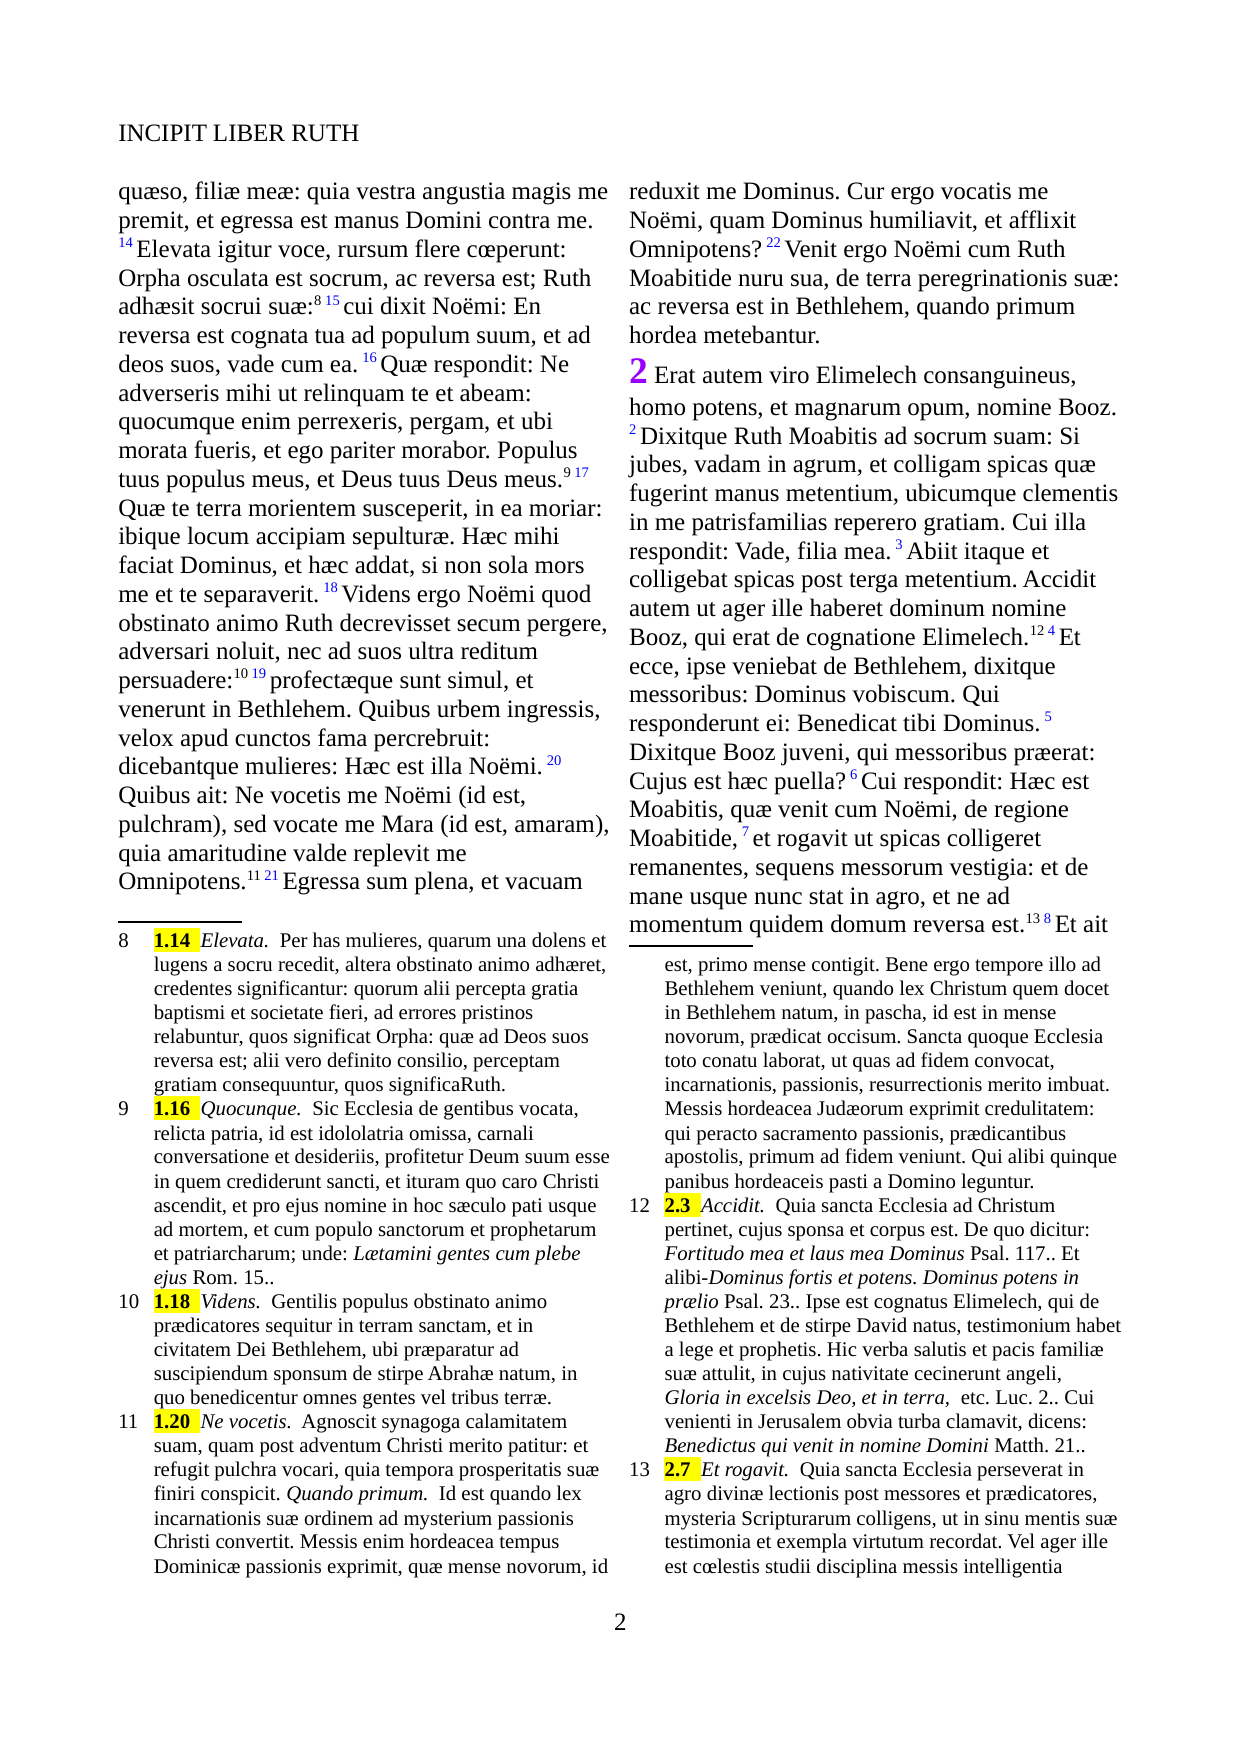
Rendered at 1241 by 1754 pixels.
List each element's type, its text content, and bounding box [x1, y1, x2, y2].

text 1.20 Ne vocetis. Agnoscit synagoga calamitatem suam, quam post adventum Christi merito patitur: et refugit pulchra vocari, quia tempora prosperitatis suæ finiri conspicit. Quando primum. Id est quando lex incarnationis suæ ordinem ad mysterium passionis Christi convertit. Messis enim hordeacea tempus Dominicæ passionis exprimit, quæ mense novorum, id [118, 1409, 611, 1578]
text 1.16 Quocunque. Sic Ecclesia de gentibus vocata, relicta patria, id est idololatria omissa, carnali conversatione et desideriis, profitetur Deum suum esse in quem crediderunt sancti, et ituram quo caro Christi ascendit, et pro ejus nomine in hoc sæculo pati usque ad mortem, et cum populo sanctorum et prophetarum et patriarcharum; unde: Lætamini gentes cum plebe ejus Rom. 15.. [118, 1096, 611, 1289]
text 1.14 Elevata. Per has mulieres, quarum una dolens et lugens a socru recedit, altera obstinato animo adhæret, credentes significantur: quorum alii percepta gratia baptismi et societate fieri, ad errores pristinos relabuntur, quos significat Orpha: quæ ad Deos suos reversa est; alii vero definito consilio, perceptam gratiam consequuntur, quos significaRuth. [118, 928, 611, 1096]
text 2.7 Et rogavit. Quia sancta Ecclesia perseverat in agro divinæ lectionis post messores et prædicatores, mysteria Scripturarum colligens, ut in sinu mentis suæ testimonia et exempla virtutum recordat. Vel ager ille est cœlestis studii disciplina messis intelligentia [629, 1457, 1122, 1578]
text est, primo mense contigit. Bene ergo tempore illo ad Bethlehem veniunt, quando lex Christum quem docet in Bethlehem natum, in pascha, id est in mense novorum, prædicat occisum. Sancta quoque Ecclesia toto conatu laborat, ut quas ad fidem convocat, incarnationis, passionis, resurrectionis merito imbuat. Messis hordeacea Judæorum exprimit credulitatem: qui peracto sacramento passionis, prædicantibus apostolis, primum ad fidem veniunt. Qui alibi quinque panibus hordeaceis pasti a Domino leguntur. [629, 952, 1122, 1193]
text 1.18 Videns. Gentilis populus obstinato animo prædicatores sequitur in terram sanctam, et in civitatem Dei Bethlehem, ubi præparatur ad suscipiendum sponsum de stirpe Abrahæ natum, in quo benedicentur omnes gentes vel tribus terræ. [118, 1289, 611, 1409]
text quæso, filiæ meæ: quia vestra angustia magis me premit, et egressa est manus Domini contra me. 14 Elevata igitur voce, rursum flere cœperunt: Orpha osculata est socrum, ac reversa est; Ruth adhæsit socrui suæ: 15 cui dixit Noëmi: En reversa est cognata tua ad populum suum, et ad deos suos, vade cum ea. 16 Quæ respondit: Ne adverseris mihi ut relinquam te et abeam: quocumque enim perrexeris, pergam, et ubi morata fueris, et ego pariter morabor. Populus tuus populus meus, et Deus tuus Deus meus. 17 Quæ te terra morientem susceperit, in ea moriar: ibique locum accipiam sepulturæ. Hæc mihi faciat Dominus, et hæc addat, si non sola mors me et te separaverit. 18 Videns ergo Noëmi quod obstinato animo Ruth decrevisset secum pergere, adversari noluit, nec ad suos ultra reditum persuadere: 19 profectæque sunt simul, et venerunt in Bethlehem. Quibus urbem ingressis, velox apud cunctos fama percrebruit: dicebantque mulieres: Hæc est illa Noëmi. 20 Quibus ait: Ne vocetis me Noëmi (id est, pulchram), sed vocate me Mara (id est, amaram), quia amaritudine valde replevit me Omnipotens. 21 Egressa sum plena, et vacuam [118, 176, 611, 895]
text reduxit me Dominus. Cur ergo vocatis me Noëmi, quam Dominus humiliavit, et afflixit Omnipotens? 22 Venit ergo Noëmi cum Ruth Moabitide nuru sua, de terra peregrinationis suæ: ac reversa est in Bethlehem, quando primum hordea metebantur. [629, 176, 1122, 349]
text 2 Erat autem viro Elimelech consanguineus, homo potens, et magnarum opum, nomine Booz. 2 Dixitque Ruth Moabitis ad socrum suam: Si jubes, vadam in agrum, et colligam spicas quæ fugerint manus metentium, ubicumque clementis in me patrisfamilias reperero gratiam. Cui illa respondit: Vade, filia mea. 3 Abiit itaque et colligebat spicas post terga metentium. Accidit autem ut ager ille haberet dominum nomine Booz, qui erat de cognatione Elimelech. 4 Et ecce, ipse veniebat de Bethlehem, dixitque messoribus: Dominus vobiscum. Qui responderunt ei: Benedicat tibi Dominus. 5 Dixitque Booz juveni, qui messoribus præerat: Cujus est hæc puella? 6 Cui respondit: Hæc est Moabitis, quæ venit cum Noëmi, de regione Moabitide, 7 et rogavit ut spicas colligeret remanentes, sequens messorum vestigia: et de mane usque nunc stat in agro, et ne ad momentum quidem domum reversa est. 8 Et ait Booz ad Ruth: Audi, filia, ne vadas in alterum agrum ad colligendum, nec recedas ab hoc loco: sed jungere puellis meis, 9 et ubi messuerint, sequere. Mandavi enim pueris meis, ut nemo molestus sit tibi: sed etiam si sitieris, vade ad sarcinulas, et bibe aquas, de quibus et pueri bibunt. 10 Quæ cadens in faciem suam et adorans super terram, dixit ad eum: Unde mihi hoc, ut invenirem gratiam ante oculos tuos, et nosse me dignareris peregrinam mulierem? 11 Cui ille respondit: Nuntiata sunt mihi omnia quæ feceris socrui tuæ post mortem viri tui: et quod reliqueris parentes tuos, et terram in qua nata es, et veneris ad populum, quem antea nesciebas. 12 Reddat tibi Dominus pro opere tuo, et plenam mercedem recipias a Domino Deo Israël, ad quem venisti, et sub cujus confugisti alas. 13 Quæ ait: Inveni gratiam apud oculos tuos, domine mi, qui consolatus es me, et locutus es ad cor ancillæ tuæ, quæ non sum similis unius puellarum tuarum. 14 Dixitque ad eam Booz: Quando hora vescendi fuerit, veni huc, et comede panem, et intinge buccellam tuam in aceto. Sedit itaque ad messorum latus, et congessit polentam sibi, comeditque et saturata est, et tulit reliquias. 15 Atque inde surrexit, ut spicas ex more colligeret. Præcepit autem Booz pueris suis, dicens: Etiamsi vobiscum metere voluerit, ne prohibeatis eam: 16 et de vestris quoque manipulis projicite de industria, et remanere permittite, ut absque rubore colligat, et colligentem nemo corripiat. 17 Collegit ergo in agro usque ad vesperam: et quæ collegerat virga cædens et excutiens, invenit hordei quasi ephi mensuram, id est, tres modios. 18 Quos portans reversa est in civitatem, et ostendit socrui suæ: insuper protulit, et dedit ei de reliquiis cibi sui, quo saturata fuerat. 19 Dixitque ei socrus sua: Ubi hodie collegisti, et ubi fecisti opus? sit benedictus qui misertus est tui. Indicavitque ei apud quem fuisset operata: et nomen dixit viri, quod Booz vocaretur. 20 Cui respondit Noëmi: Benedictus sit a Domino: quoniam eamdem gratiam, quam præbuerat vivis, servavit et mortuis. Rursumque ait: Propinquus noster est homo. 21 Et ait Ruth: Hoc quoque, inquit, præcepit mihi, ut tamdiu messoribus ejus jungerer, donec omnes segetes meterentur. 22 Cui dixit socrus: Melius est, filia mea, ut cum puellis ejus exeas ad metendum, ne in alieno agro quispiam resistat tibi. 23 Juncta est itaque puellis Booz: et tamdiu cum eis messuit, donec hordea et triticum in horreis conderentur. [629, 349, 1122, 938]
text 2.3 Accidit. Quia sancta Ecclesia ad Christum pertinet, cujus sponsa et corpus est. De quo dicitur: Fortitudo mea et laus mea Dominus Psal. 117.. Et alibi-Dominus fortis et potens. Dominus potens in prælio Psal. 23.. Ipse est cognatus Elimelech, qui de Bethlehem et de stirpe David natus, testimonium habet a lege et prophetis. Hic verba salutis et pacis familiæ suæ attulit, in cujus nativitate cecinerunt angeli, Gloria in excelsis Deo, et in terra, etc. Luc. 2.. Cui venienti in Jerusalem obvia turba clamavit, dicens: Benedictus qui venit in nomine Domini Matth. 21.. [629, 1193, 1122, 1457]
